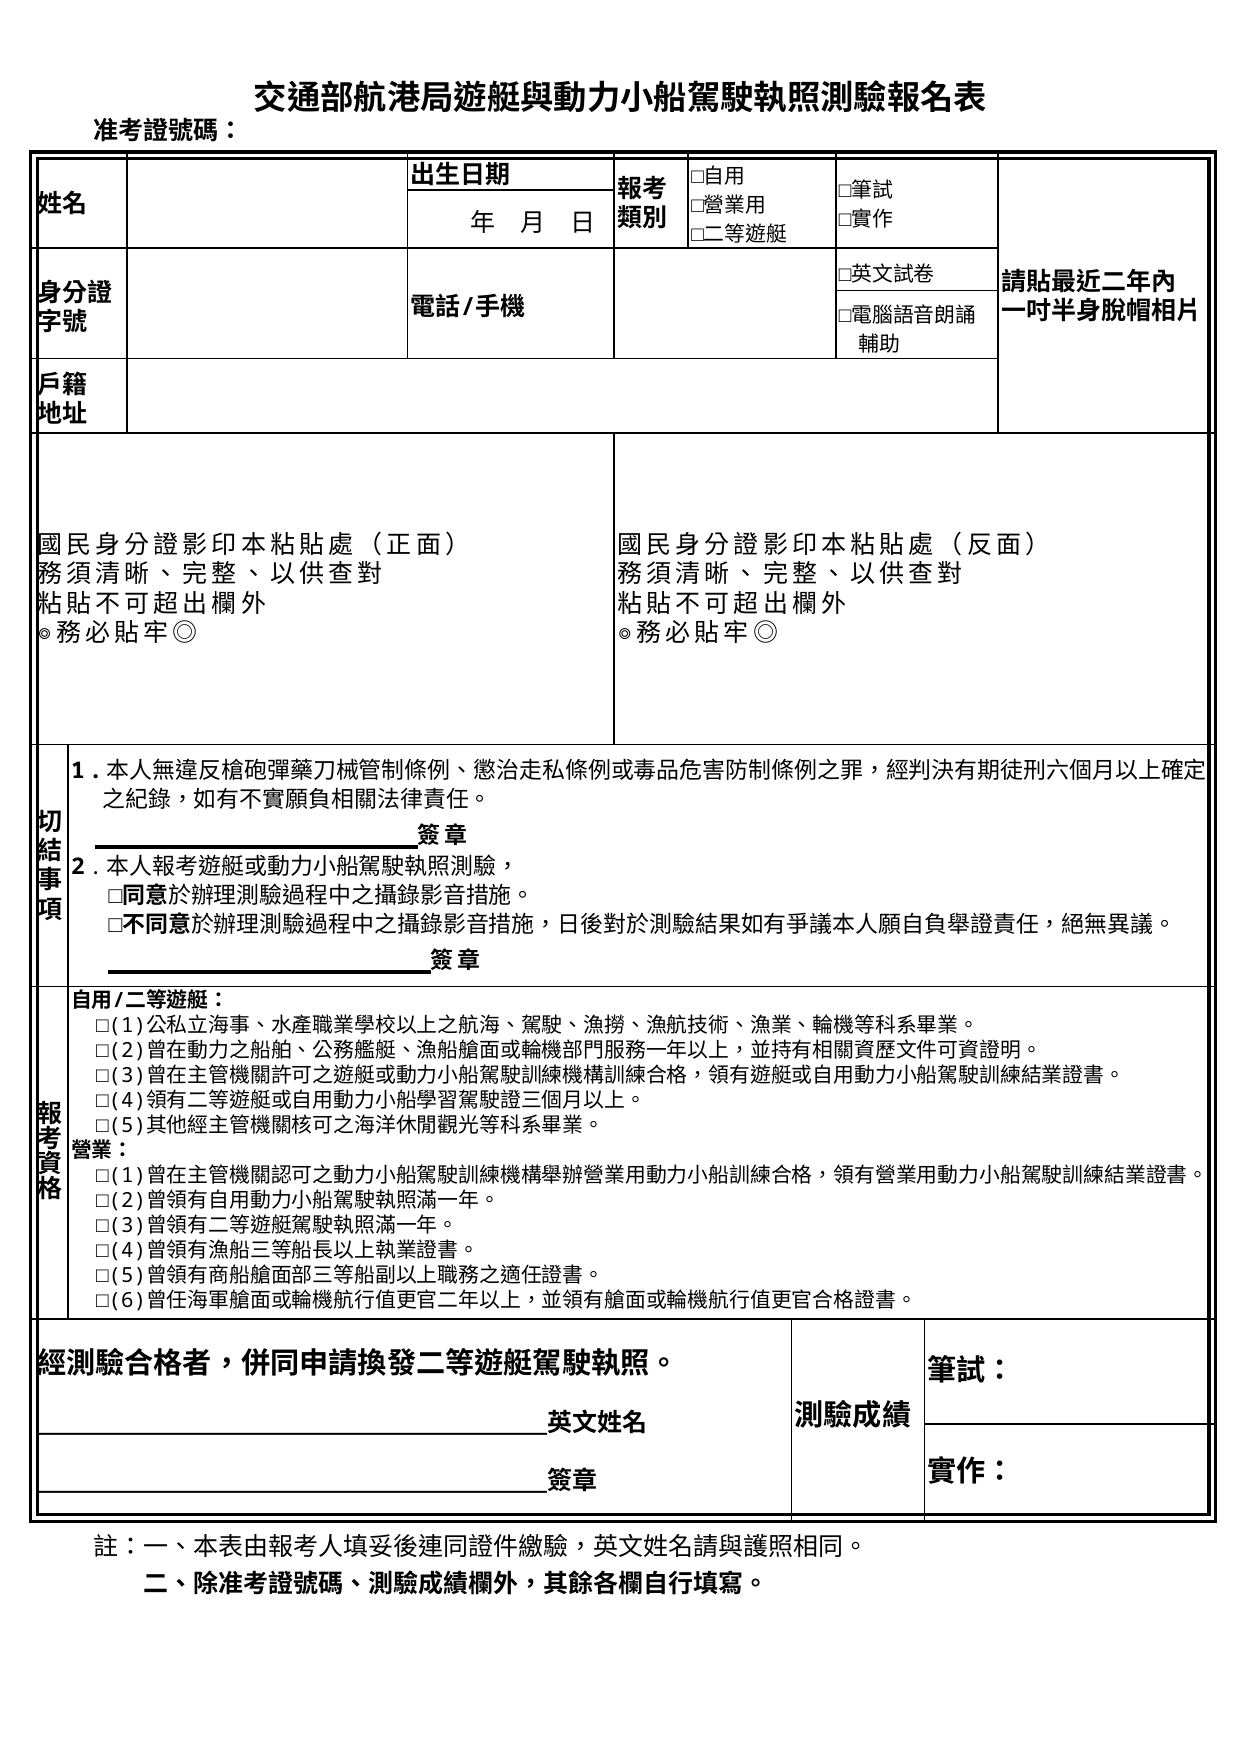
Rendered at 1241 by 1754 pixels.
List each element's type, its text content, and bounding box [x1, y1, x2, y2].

table_cell [615, 249, 835, 357]
table_cell 國民身分證影印本粘貼處（正面） 務須清晰、完整、以供查對 粘貼不可超出欄外 ◎務必貼牢◎ [39, 434, 613, 744]
table_header [128, 160, 407, 247]
text 註：一、本表由報考人填妥後連同證件繳驗，英文姓名請與護照相同。 [93, 1535, 1122, 1560]
table_cell [128, 359, 997, 432]
table_header 姓名 [34, 154, 126, 247]
table_cell 國民身分證影印本粘貼處（反面） 務須清晰、完整、以供查對 粘貼不可超出欄外 ◎務必貼牢◎ [615, 434, 1207, 744]
table_cell 實作： [925, 1425, 1207, 1513]
table_cell 切結 事項 [39, 745, 67, 986]
table_cell □英文試卷 [837, 249, 997, 290]
table_cell 電話/手機 [408, 249, 613, 357]
text 准考證號碼： [93, 119, 1122, 144]
table_cell 年 月 日 [408, 191, 613, 247]
text 二、除准考證號碼、測驗成績欄外，其餘各欄自行填寫。 [143, 1573, 1122, 1598]
table_cell 1.本人無違反槍砲彈藥刀械管制條例、懲治走私條例或毒品危害防制條例之罪，經判決有期徒刑六個月以上確定之紀錄，如有不實願負相關法律責任。 簽章 2.本人報考遊艇或動力小船駕駛執照測驗， □同意於辦理測驗過程中之攝錄影音措施。 □不同意於辦理測驗過程中之攝錄影音措施，日後對於測驗結果如有爭議本人願自負舉證責任，絕無異議。 簽章 [69, 745, 1207, 986]
table_cell 自用/二等遊艇： □(1)公私立海事、水產職業學校以上之航海、駕駛、漁撈、漁航技術、漁業、輪機等科系畢業。 □(2)曾在動力之船舶、公務艦艇、漁船艙面或輪機部門服務一年以上，並持有相關資歷文件可資證明。 □(3)曾在主管機關許可之遊艇或動力小船駕駛訓練機構訓練合格，領有遊艇或自用動力小船駕駛訓練結業證書。 □(4)領有二等遊艇或自用動力小船學習駕駛證三個月以上。 □(5)其他經主管機關核可之海洋休閒觀光等科系畢業。 營業： □(1)曾在主管機關認可之動力小船駕駛訓練機構舉辦營業用動力小船訓練合格，領有營業用動力小船駕駛訓練結業證書。 □(2)曾領有自用動力小船駕駛執照滿一年。 □(3)曾領有二等遊艇駕駛執照滿一年。 □(4)曾領有漁船三等船長以上執業證書。 □(5)曾領有商船艙面部三等船副以上職務之適任證書。 □(6)曾任海軍艙面或輪機航行值更官二年以上，並領有艙面或輪機航行值更官合格證書。 [69, 987, 1207, 1318]
table_header □筆試 □實作 [837, 160, 997, 247]
table_cell 經測驗合格者，併同申請換發二等遊艇駕駛執照。 __________________________________英文姓名 __________________________________簽章 [39, 1320, 791, 1513]
table_cell [128, 249, 407, 357]
table_cell 身分證字號 [39, 249, 126, 357]
table_header 請貼最近二年內 一吋半身脫帽相片 [999, 154, 1212, 432]
table_cell 測驗成績 [792, 1320, 924, 1513]
table_cell □電腦語音朗誦輔助 [837, 291, 997, 357]
table_header □自用 □營業用 □二等遊艇 [689, 160, 835, 247]
table_cell 筆試： [925, 1320, 1207, 1423]
text 交通部航港局遊艇與動力小船駕駛執照測驗報名表 [118, 71, 1122, 119]
table_header 出生日期 [408, 160, 613, 189]
table_cell 戶籍 地址 [39, 359, 126, 432]
table_header 報考 類別 [615, 160, 687, 247]
table_cell 報考 資格 [39, 987, 67, 1318]
